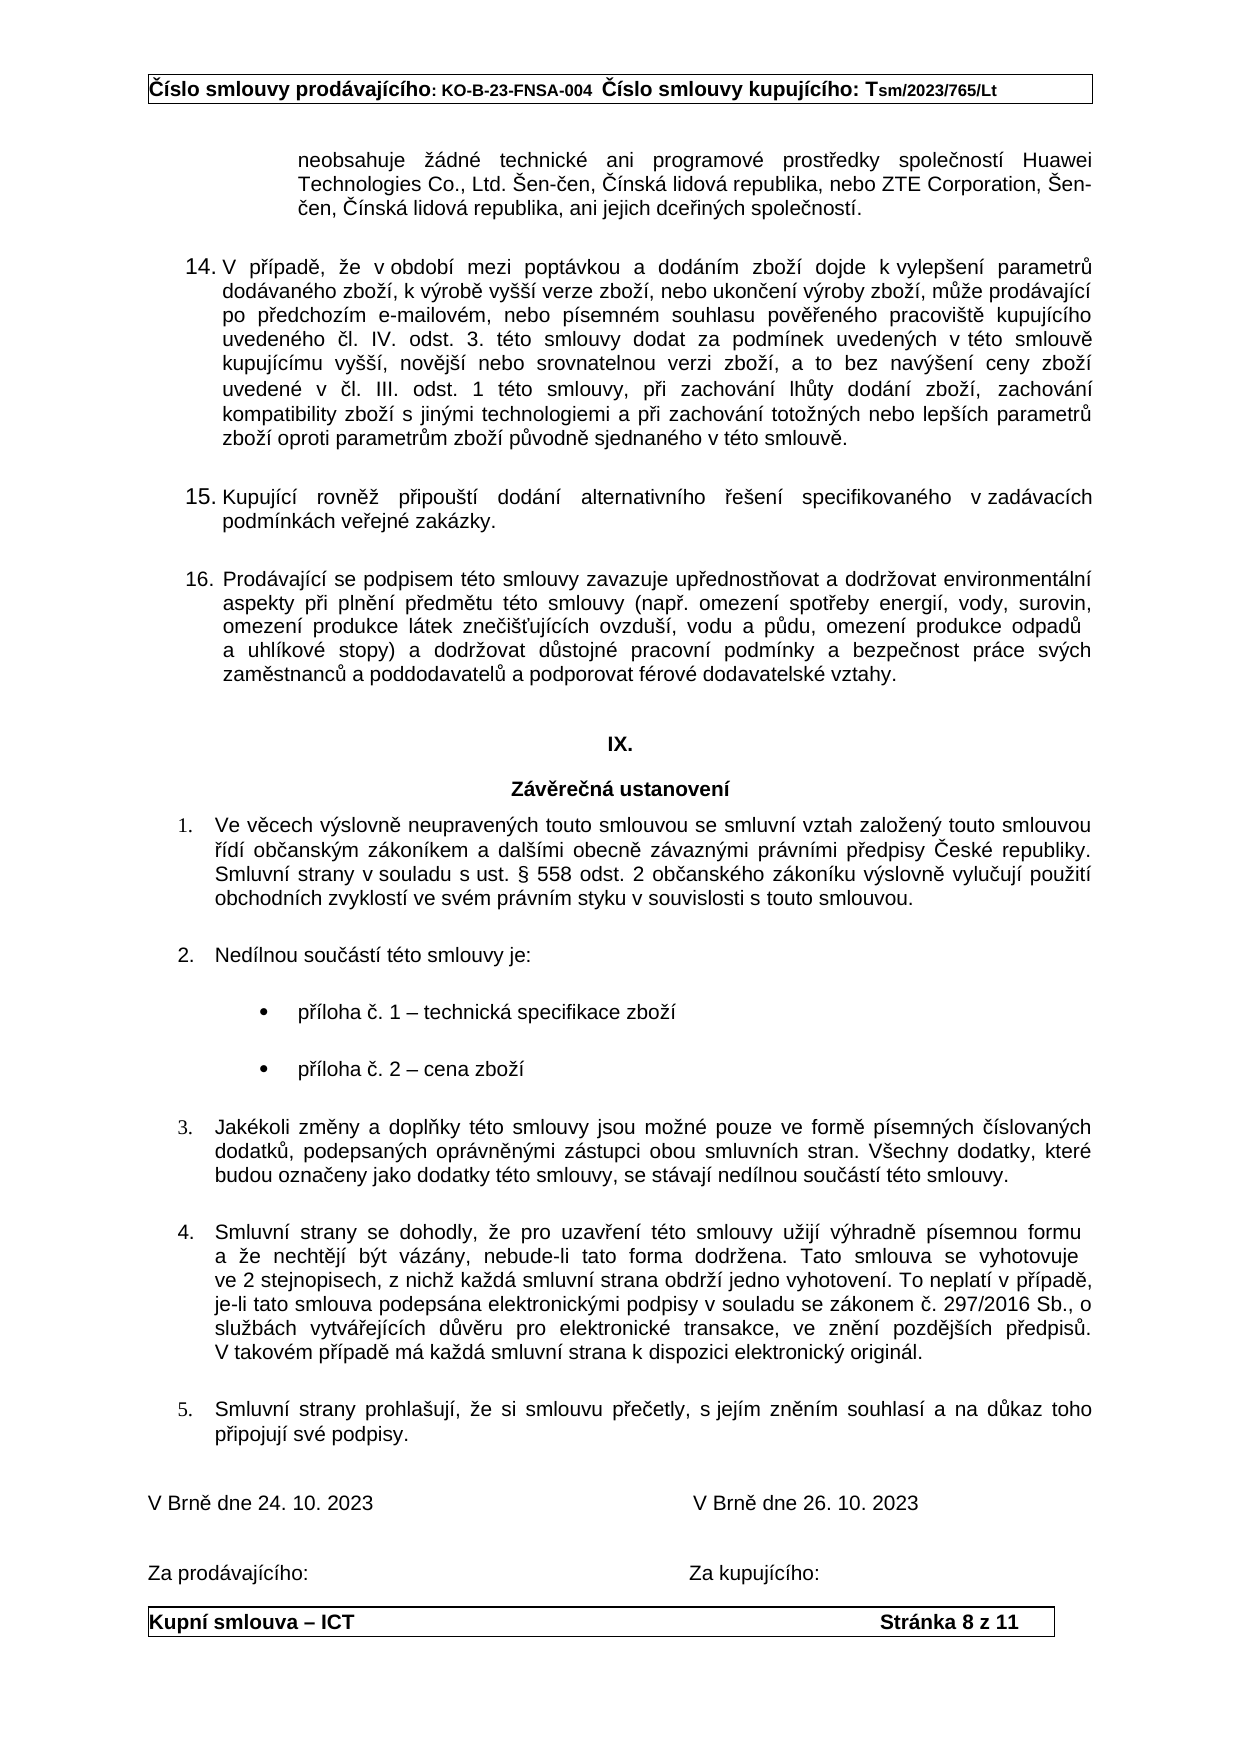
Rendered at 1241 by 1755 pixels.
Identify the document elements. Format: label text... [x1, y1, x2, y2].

text Za prodávajícího: Za kupujícího: [148, 1561, 1093, 1585]
list Kupující rovněž připouští dodání alternativního řešení specifikovaného v zadávacích podmínkách veřejné zakázky. [185, 483, 1093, 533]
list Smluvní strany se dohodly, že pro uzavření této smlouvy užijí výhradně písemnou formu a že nechtějí být vázány, nebude-li tato forma dodržena. Tato smlouva se vyhotovuje ve 2 stejnopisech, z nichž každá smluvní strana obdrží jedno vyhotovení. To neplatí v případě, je-li tato smlouva podepsána elektronickými podpisy v souladu se zákonem č. 297/2016 Sb., o službách vytvářejících důvěru pro elektronické transakce, ve znění pozdějších předpisů. V takovém případě má každá smluvní strana k dispozici elektronický originál. [177, 1220, 1093, 1364]
list Smluvní strany prohlašují, že si smlouvu přečetly, s jejím zněním souhlasí a na důkaz toho připojují své podpisy. [177, 1397, 1093, 1445]
text Závěrečná ustanovení [148, 777, 1093, 801]
list V případě, že v období mezi poptávkou a dodáním zboží dojde k vylepšení parametrů dodávaného zboží, k výrobě vyšší verze zboží, nebo ukončení výroby zboží, může prodávající po předchozím e-mailovém, nebo písemném souhlasu pověřeného pracoviště kupujícího uvedeného čl. IV. odst. 3. této smlouvy dodat za podmínek uvedených v této smlouvě kupujícímu vyšší, novější nebo srovnatelnou verzi zboží, a to bez navýšení ceny zboží uvedené v čl. III. odst. 1 této smlouvy, při zachování lhůty dodání zboží, zachování kompatibility zboží s jinými technologiemi a při zachování totožných nebo lepších parametrů zboží oproti parametrům zboží původně sjednaného v této smlouvě. [185, 253, 1093, 449]
list neobsahuje žádné technické ani programové prostředky společností Huawei Technologies Co., Ltd. Šen-čen, Čínská lidová republika, nebo ZTE Corporation, Šen-čen, Čínská lidová republika, ani jejich dceřiných společností. [260, 148, 1093, 219]
list Prodávající se podpisem této smlouvy zavazuje upřednostňovat a dodržovat environmentální aspekty při plnění předmětu této smlouvy (např. omezení spotřeby energií, vody, surovin, omezení produkce látek znečišťujících ovzduší, vodu a půdu, omezení produkce odpadů a uhlíkové stopy) a dodržovat důstojné pracovní podmínky a bezpečnost práce svých zaměstnanců a poddodavatelů a podporovat férové dodavatelské vztahy. [185, 566, 1093, 686]
list příloha č. 1 – technická specifikace zboží [260, 1000, 1093, 1024]
text IX. [148, 732, 1093, 756]
list Jakékoli změny a doplňky této smlouvy jsou možné pouze ve formě písemných číslovaných dodatků, podepsaných oprávněnými zástupci obou smluvních stran. Všechny dodatky, které budou označeny jako dodatky této smlouvy, se stávají nedílnou součástí této smlouvy. [177, 1115, 1093, 1187]
list příloha č. 2 – cena zboží [260, 1057, 1093, 1081]
list Ve věcech výslovně neupravených touto smlouvou se smluvní vztah založený touto smlouvou řídí občanským zákoníkem a dalšími obecně závaznými právními předpisy České republiky. Smluvní strany v souladu s ust. § 558 odst. 2 občanského zákoníku výslovně vylučují použití obchodních zvyklostí ve svém právním styku v souvislosti s touto smlouvou. [177, 813, 1093, 909]
text V Brně dne 24. 10. 2023 V Brně dne 26. 10. 2023 [148, 1491, 1093, 1515]
list Nedílnou součástí této smlouvy je: [177, 943, 1093, 967]
